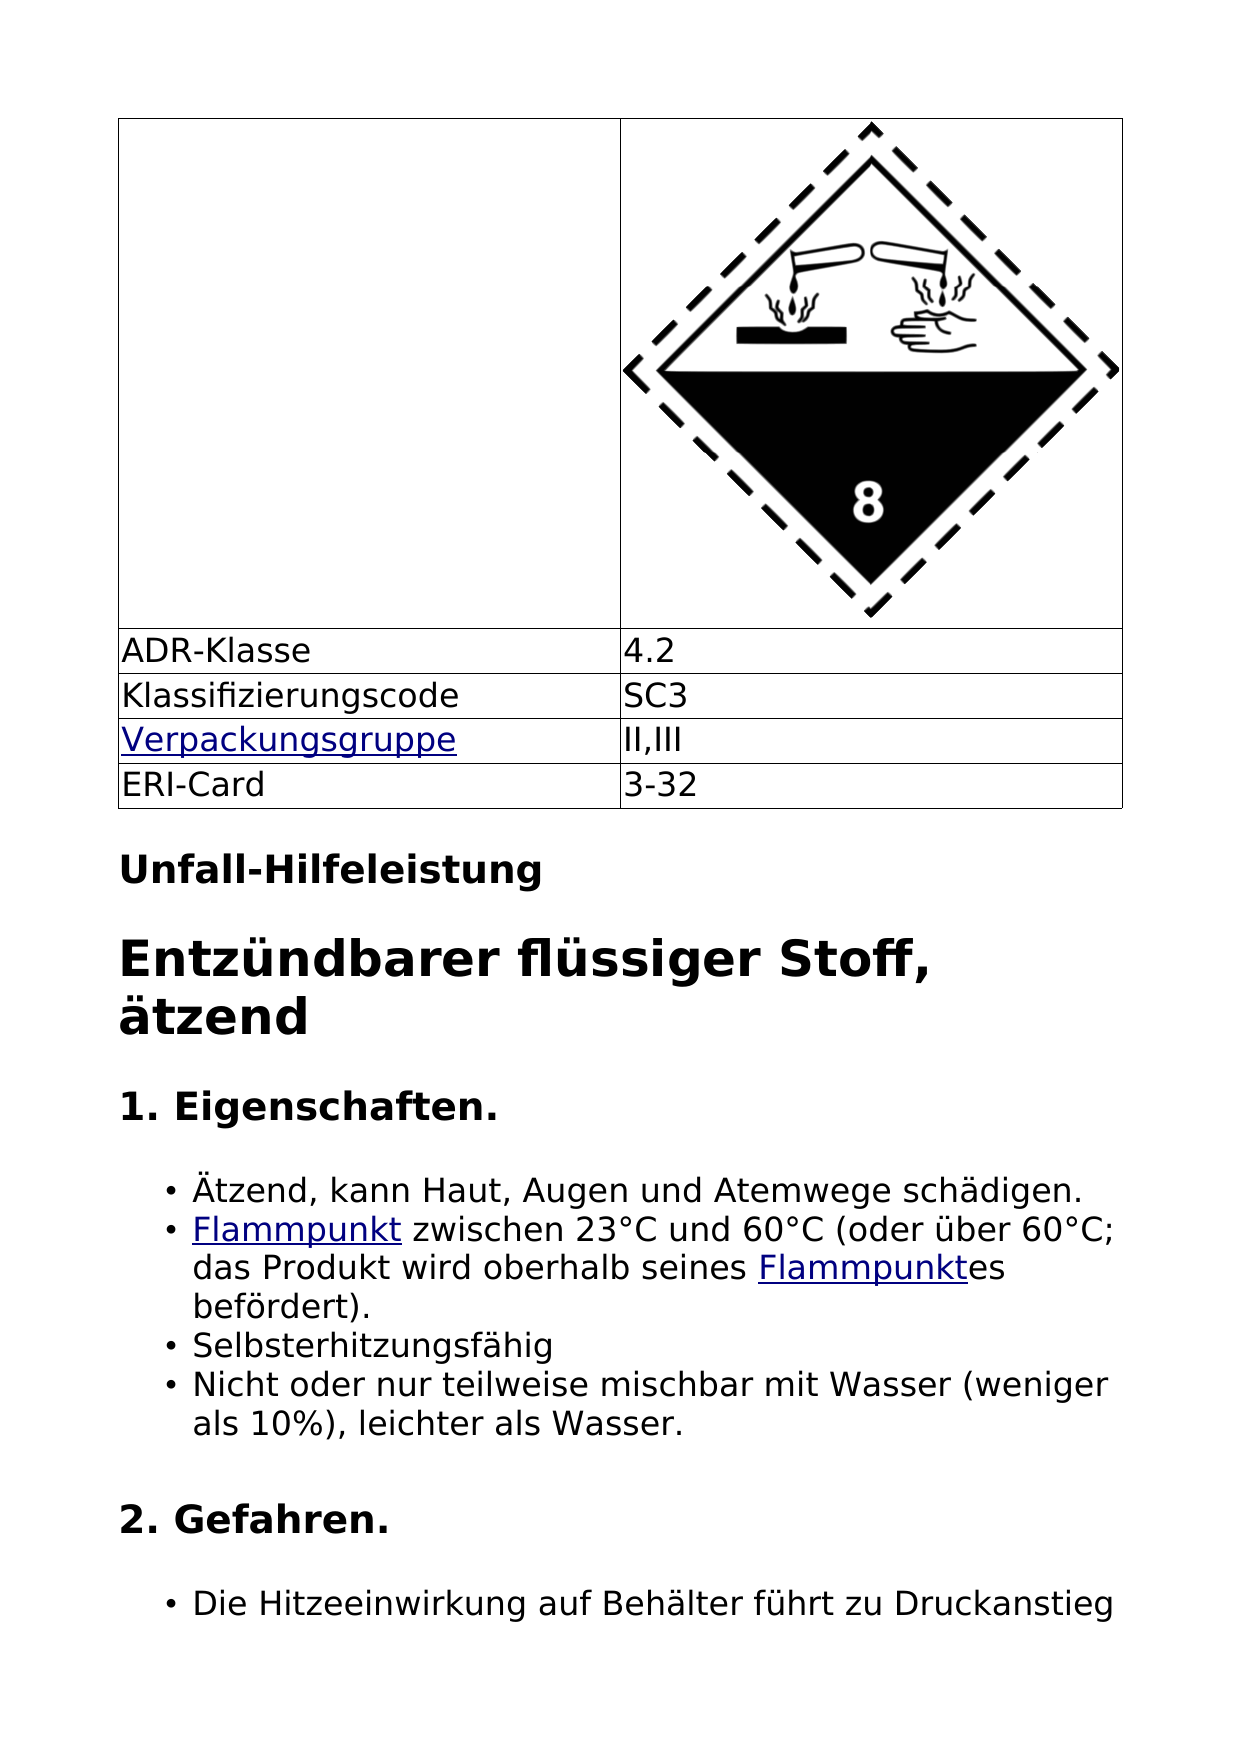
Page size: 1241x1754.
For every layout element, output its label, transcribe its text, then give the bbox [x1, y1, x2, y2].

list Die Hitzeeinwirkung auf Behälter führt zu Druckanstieg [177, 1585, 1122, 1624]
list Nicht oder nur teilweise mischbar mit Wasser (weniger als 10%), leichter als Wasser. [177, 1365, 1122, 1443]
subtitle Entzündbarer flüssiger Stoff, ätzend [118, 930, 1122, 1046]
table_cell Verpackungsgruppe [119, 719, 620, 763]
subtitle Unfall-Hilfeleistung [118, 847, 1122, 892]
list Ätzend, kann Haut, Augen und Atemwege schädigen. [177, 1171, 1122, 1210]
table_cell II,III [621, 719, 1122, 763]
picture [622, 121, 1120, 618]
list Flammpunkt zwischen 23°C und 60°C (oder über 60°C; das Produkt wird oberhalb seines Flammpunktes befördert). [177, 1210, 1122, 1327]
table_cell SC3 [621, 674, 1122, 718]
table_cell 4.2 [621, 629, 1122, 673]
subtitle 1. Eigenschaften. [118, 1084, 1122, 1129]
table_cell Klassifizierungscode [119, 674, 620, 718]
table_cell ERI-Card [119, 764, 620, 807]
subtitle 2. Gefahren. [118, 1498, 1122, 1543]
list Selbsterhitzungsfähig [177, 1327, 1122, 1365]
table_cell [621, 119, 1122, 628]
table_cell ADR-Klasse [119, 629, 620, 673]
table_cell 3-32 [621, 764, 1122, 807]
table_cell [119, 119, 620, 628]
